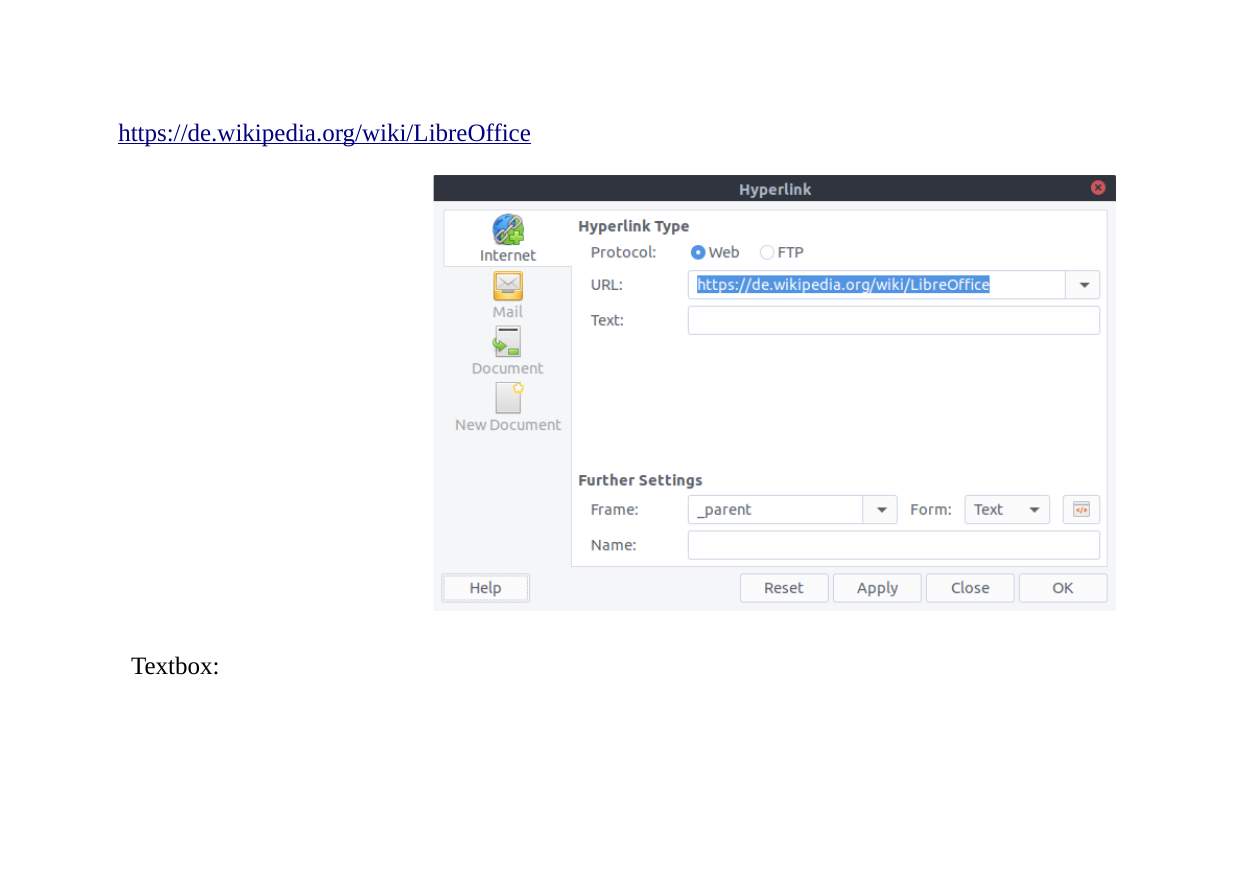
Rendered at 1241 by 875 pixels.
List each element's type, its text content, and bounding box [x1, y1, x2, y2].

picture [433, 175, 1116, 611]
text https://de.wikipedia.org/wiki/LibreOffice [118, 118, 1122, 147]
